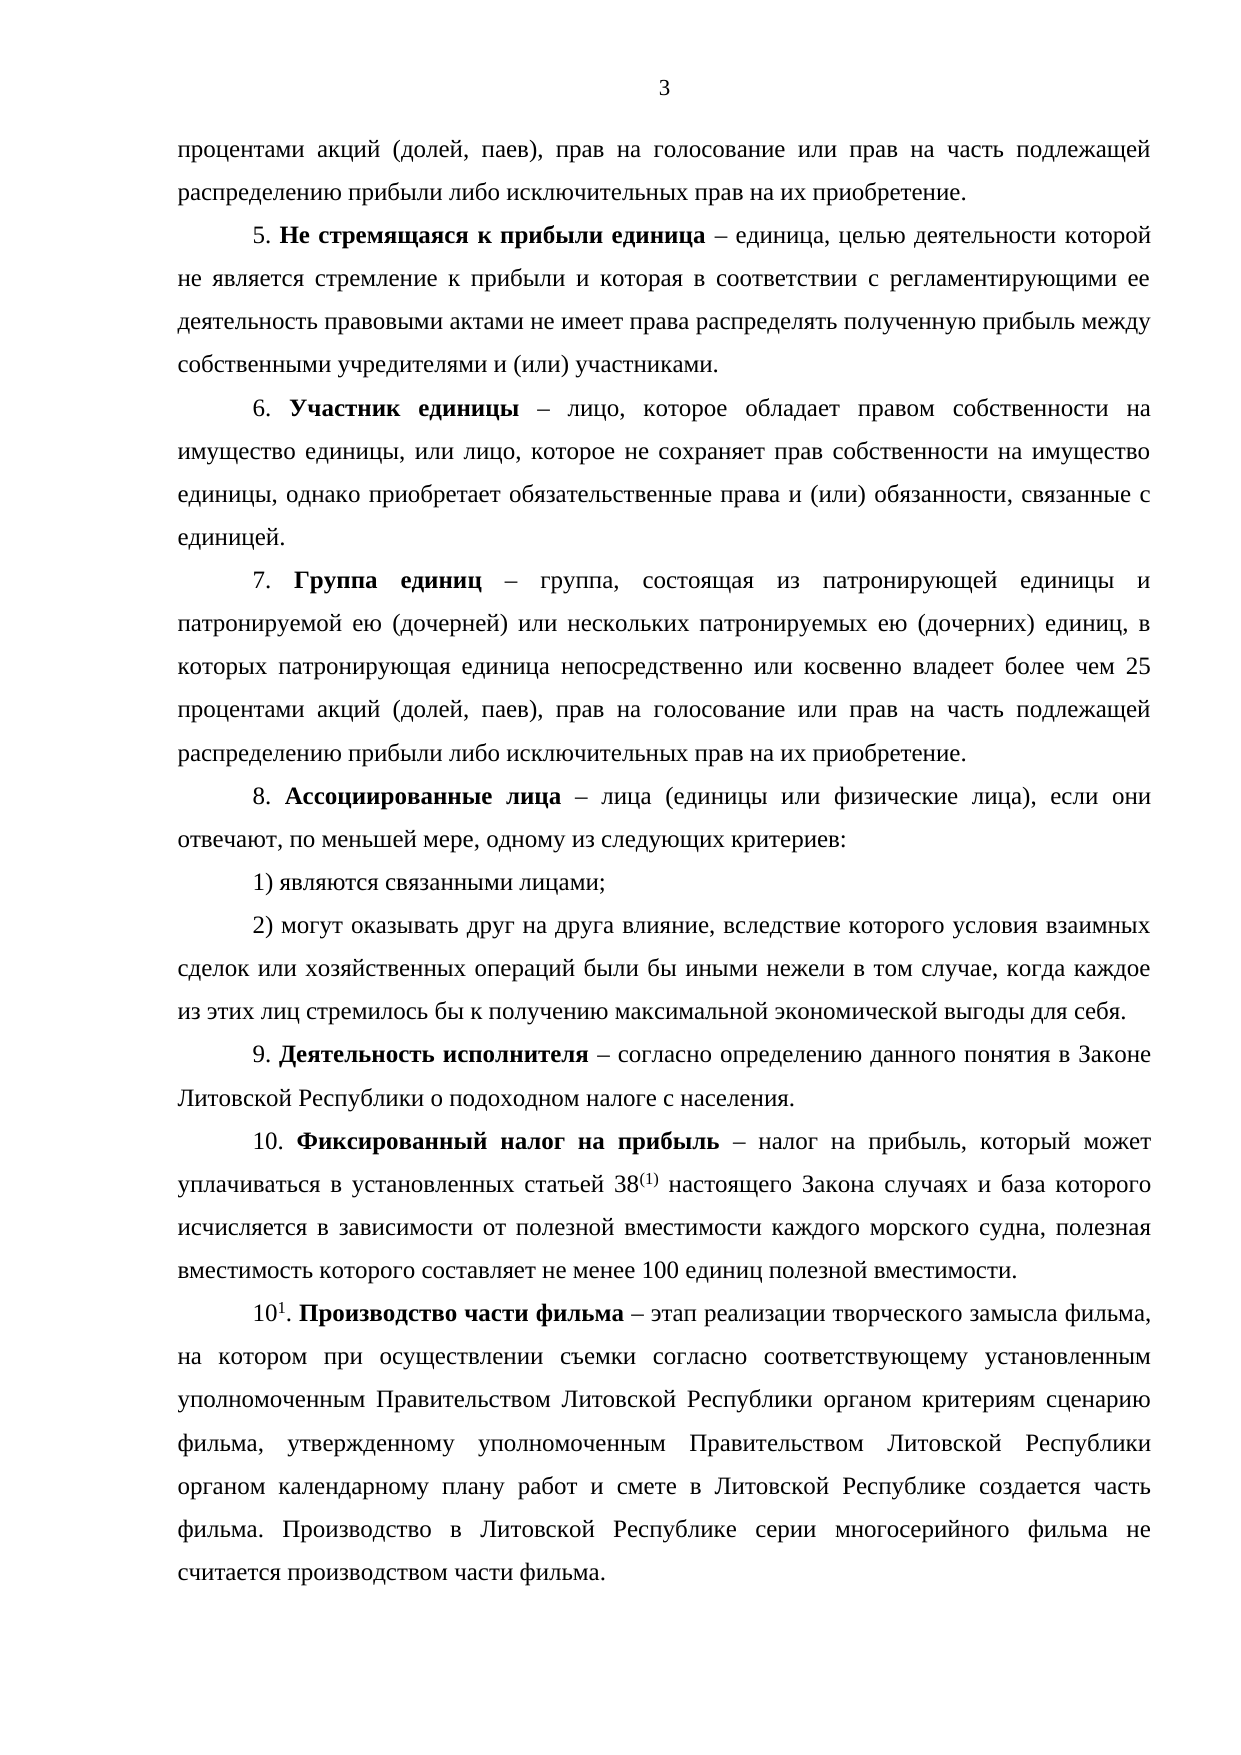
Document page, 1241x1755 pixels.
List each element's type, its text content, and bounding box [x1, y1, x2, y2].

text процентами акций (долей, паев), прав на голосование или прав на часть подлежащей распределению прибыли либо исключительных прав на их приобретение. [177, 134, 1152, 206]
text 8. Ассоциированные лица – лица (единицы или физические лица), если они отвечают, по меньшей мере, одному из следующих критериев: [177, 781, 1152, 853]
text 9. Деятельность исполнителя – согласно определению данного понятия в Законе Литовской Республики о подоходном налоге с населения. [177, 1039, 1152, 1111]
text 2) могут оказывать друг на друга влияние, вследствие которого условия взаимных сделок или хозяйственных операций были бы иными нежели в том случае, когда каждое из этих лиц стремилось бы к получению максимальной экономической выгоды для себя. [177, 910, 1152, 1025]
text 6. Участник единицы – лицо, которое обладает правом собственности на имущество единицы, или лицо, которое не сохраняет прав собственности на имущество единицы, однако приобретает обязательственные права и (или) обязанности, связанные с единицей. [177, 393, 1152, 551]
text 7. Группа единиц – группа, состоящая из патронирующей единицы и патронируемой ею (дочерней) или нескольких патронируемых ею (дочерних) единиц, в которых патронирующая единица непосредственно или косвенно владеет более чем 25 процентами акций (долей, паев), прав на голосование или прав на часть подлежащей распределению прибыли либо исключительных прав на их приобретение. [177, 565, 1152, 766]
text 101. Производство части фильма – этап реализации творческого замысла фильма, на котором при осуществлении съемки согласно соответствующему установленным уполномоченным Правительством Литовской Республики органом критериям сценарию фильма, утвержденному уполномоченным Правительством Литовской Республики органом календарному плану работ и смете в Литовской Республике создается часть фильма. Производство в Литовской Республике серии многосерийного фильма не считается производством части фильма. [177, 1298, 1152, 1586]
text 1) являются связанными лицами; [177, 867, 1152, 896]
text 10. Фиксированный налог на прибыль – налог на прибыль, который может уплачиваться в установленных статьей 38(1) настоящего Закона случаях и база которого исчисляется в зависимости от полезной вместимости каждого морского судна, полезная вместимость которого составляет не менее 100 единиц полезной вместимости. [177, 1126, 1152, 1284]
text 5. Не стремящаяся к прибыли единица – единица, целью деятельности которой не является стремление к прибыли и которая в соответствии с регламентирующими ее деятельность правовыми актами не имеет права распределять полученную прибыль между собственными учредителями и (или) участниками. [177, 220, 1152, 378]
